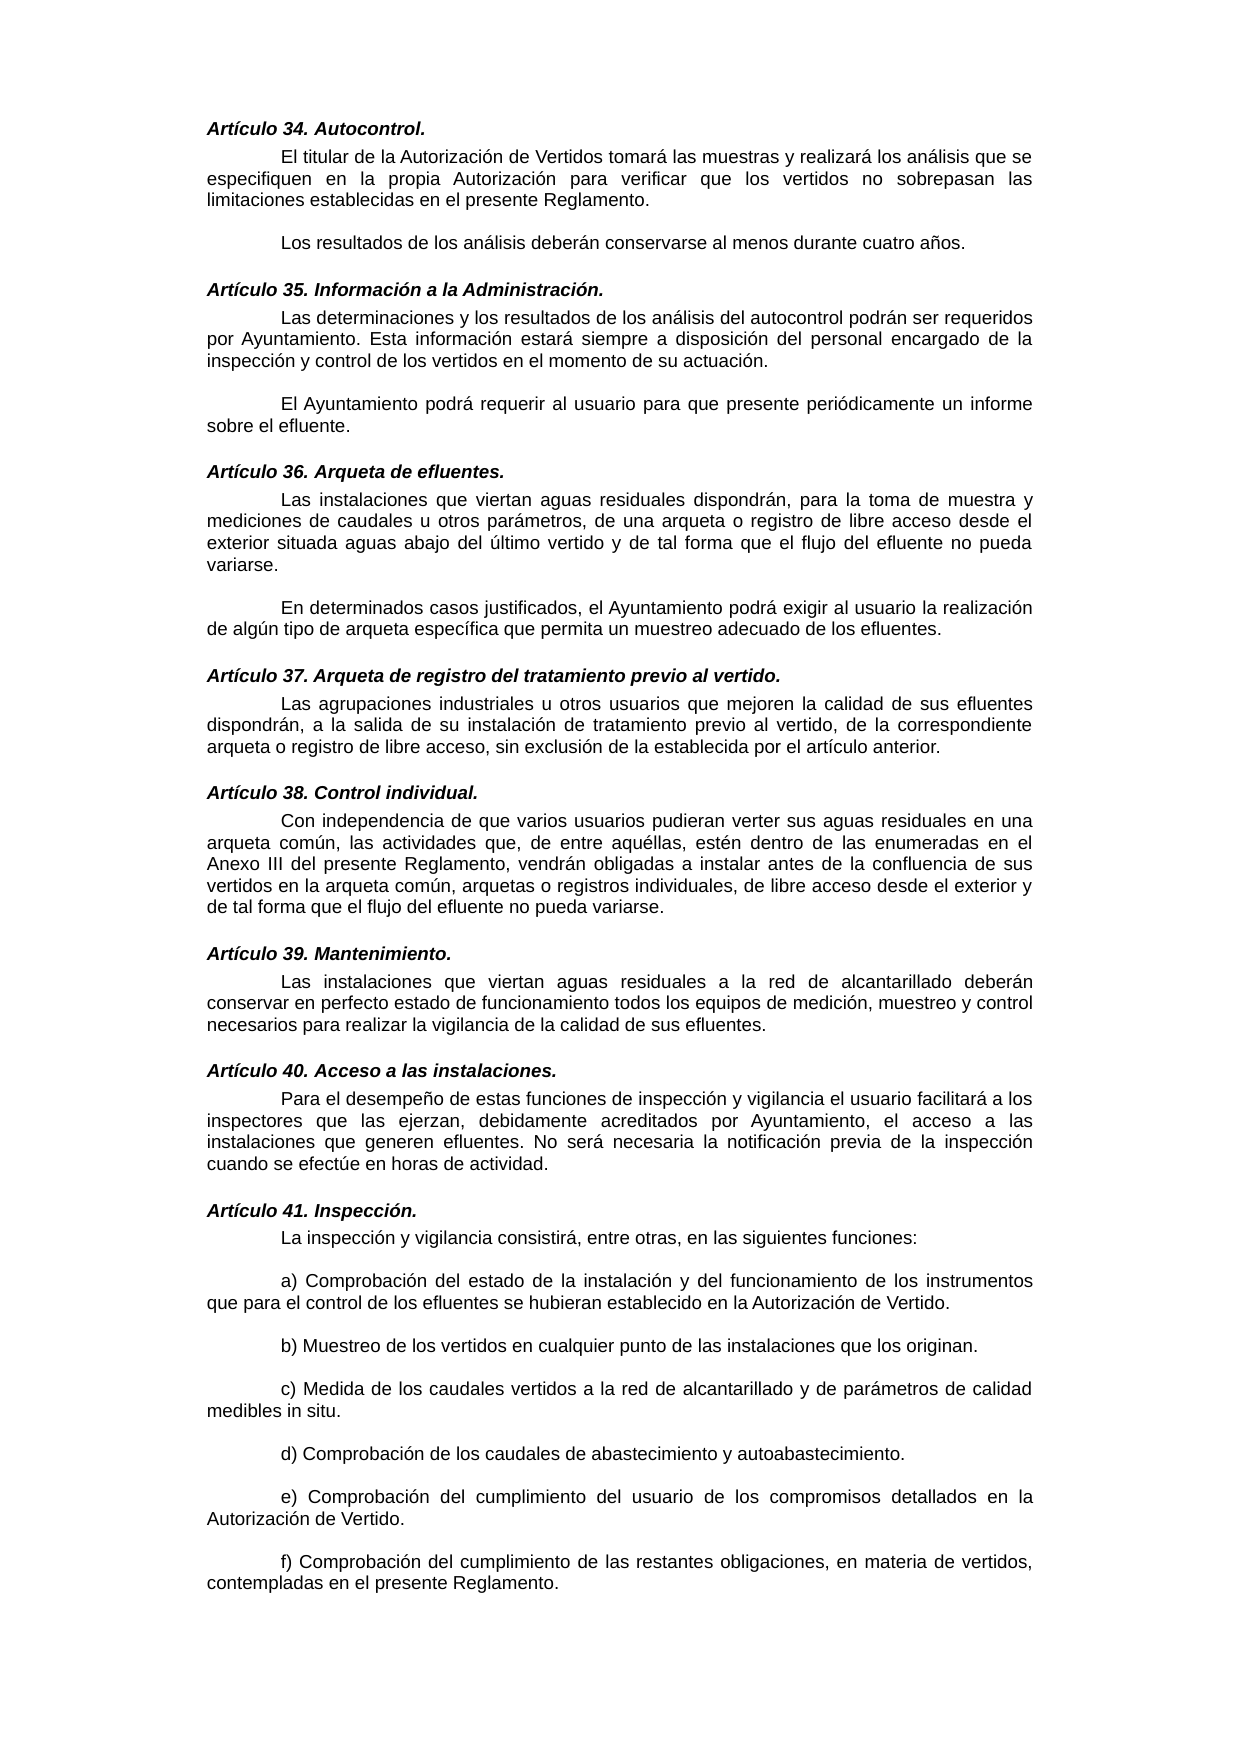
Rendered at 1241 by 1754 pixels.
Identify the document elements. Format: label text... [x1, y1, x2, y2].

text En determinados casos justificados, el Ayuntamiento podrá exigir al usuario la realización de algún tipo de arqueta específica que permita un muestreo adecuado de los efluentes. [207, 597, 1033, 640]
subtitle Artículo 37. Arqueta de registro del tratamiento previo al vertido. [207, 665, 1033, 686]
subtitle Artículo 39. Mantenimiento. [207, 943, 1033, 964]
text El Ayuntamiento podrá requerir al usuario para que presente periódicamente un informe sobre el efluente. [207, 393, 1033, 436]
subtitle Artículo 38. Control individual. [207, 782, 1033, 804]
text Para el desempeño de estas funciones de inspección y vigilancia el usuario facilitará a los inspectores que las ejerzan, debidamente acreditados por Ayuntamiento, el acceso a las instalaciones que generen efluentes. No será necesaria la notificación previa de la inspección cuando se efectúe en horas de actividad. [207, 1088, 1033, 1174]
text f) Comprobación del cumplimiento de las restantes obligaciones, en materia de vertidos, contempladas en el presente Reglamento. [207, 1551, 1033, 1594]
subtitle Artículo 34. Autocontrol. [207, 118, 1033, 140]
text Las instalaciones que viertan aguas residuales dispondrán, para la toma de muestra y mediciones de caudales u otros parámetros, de una arqueta o registro de libre acceso desde el exterior situada aguas abajo del último vertido y de tal forma que el flujo del efluente no pueda variarse. [207, 489, 1033, 575]
text La inspección y vigilancia consistirá, entre otras, en las siguientes funciones: [207, 1227, 1033, 1249]
text El titular de la Autorización de Vertidos tomará las muestras y realizará los análisis que se especifiquen en la propia Autorización para verificar que los vertidos no sobrepasan las limitaciones establecidas en el presente Reglamento. [207, 146, 1033, 211]
text Las agrupaciones industriales u otros usuarios que mejoren la calidad de sus efluentes dispondrán, a la salida de su instalación de tratamiento previo al vertido, de la correspondiente arqueta o registro de libre acceso, sin exclusión de la establecida por el artículo anterior. [207, 692, 1033, 757]
subtitle Artículo 35. Información a la Administración. [207, 279, 1033, 300]
text c) Medida de los caudales vertidos a la red de alcantarillado y de parámetros de calidad medibles in situ. [207, 1378, 1033, 1421]
text Las instalaciones que viertan aguas residuales a la red de alcantarillado deberán conservar en perfecto estado de funcionamiento todos los equipos de medición, muestreo y control necesarios para realizar la vigilancia de la calidad de sus efluentes. [207, 971, 1033, 1035]
text d) Comprobación de los caudales de abastecimiento y autoabastecimiento. [207, 1443, 1033, 1464]
subtitle Artículo 41. Inspección. [207, 1199, 1033, 1221]
text Los resultados de los análisis deberán conservarse al menos durante cuatro años. [207, 232, 1033, 254]
subtitle Artículo 40. Acceso a las instalaciones. [207, 1060, 1033, 1082]
text Las determinaciones y los resultados de los análisis del autocontrol podrán ser requeridos por Ayuntamiento. Esta información estará siempre a disposición del personal encargado de la inspección y control de los vertidos en el momento de su actuación. [207, 307, 1033, 371]
text b) Muestreo de los vertidos en cualquier punto de las instalaciones que los originan. [207, 1335, 1033, 1357]
text Con independencia de que varios usuarios pudieran verter sus aguas residuales en una arqueta común, las actividades que, de entre aquéllas, estén dentro de las enumeradas en el Anexo III del presente Reglamento, vendrán obligadas a instalar antes de la confluencia de sus vertidos en la arqueta común, arquetas o registros individuales, de libre acceso desde el exterior y de tal forma que el flujo del efluente no pueda variarse. [207, 810, 1033, 918]
text e) Comprobación del cumplimiento del usuario de los compromisos detallados en la Autorización de Vertido. [207, 1486, 1033, 1529]
text a) Comprobación del estado de la instalación y del funcionamiento de los instrumentos que para el control de los efluentes se hubieran establecido en la Autorización de Vertido. [207, 1270, 1033, 1313]
subtitle Artículo 36. Arqueta de efluentes. [207, 461, 1033, 482]
